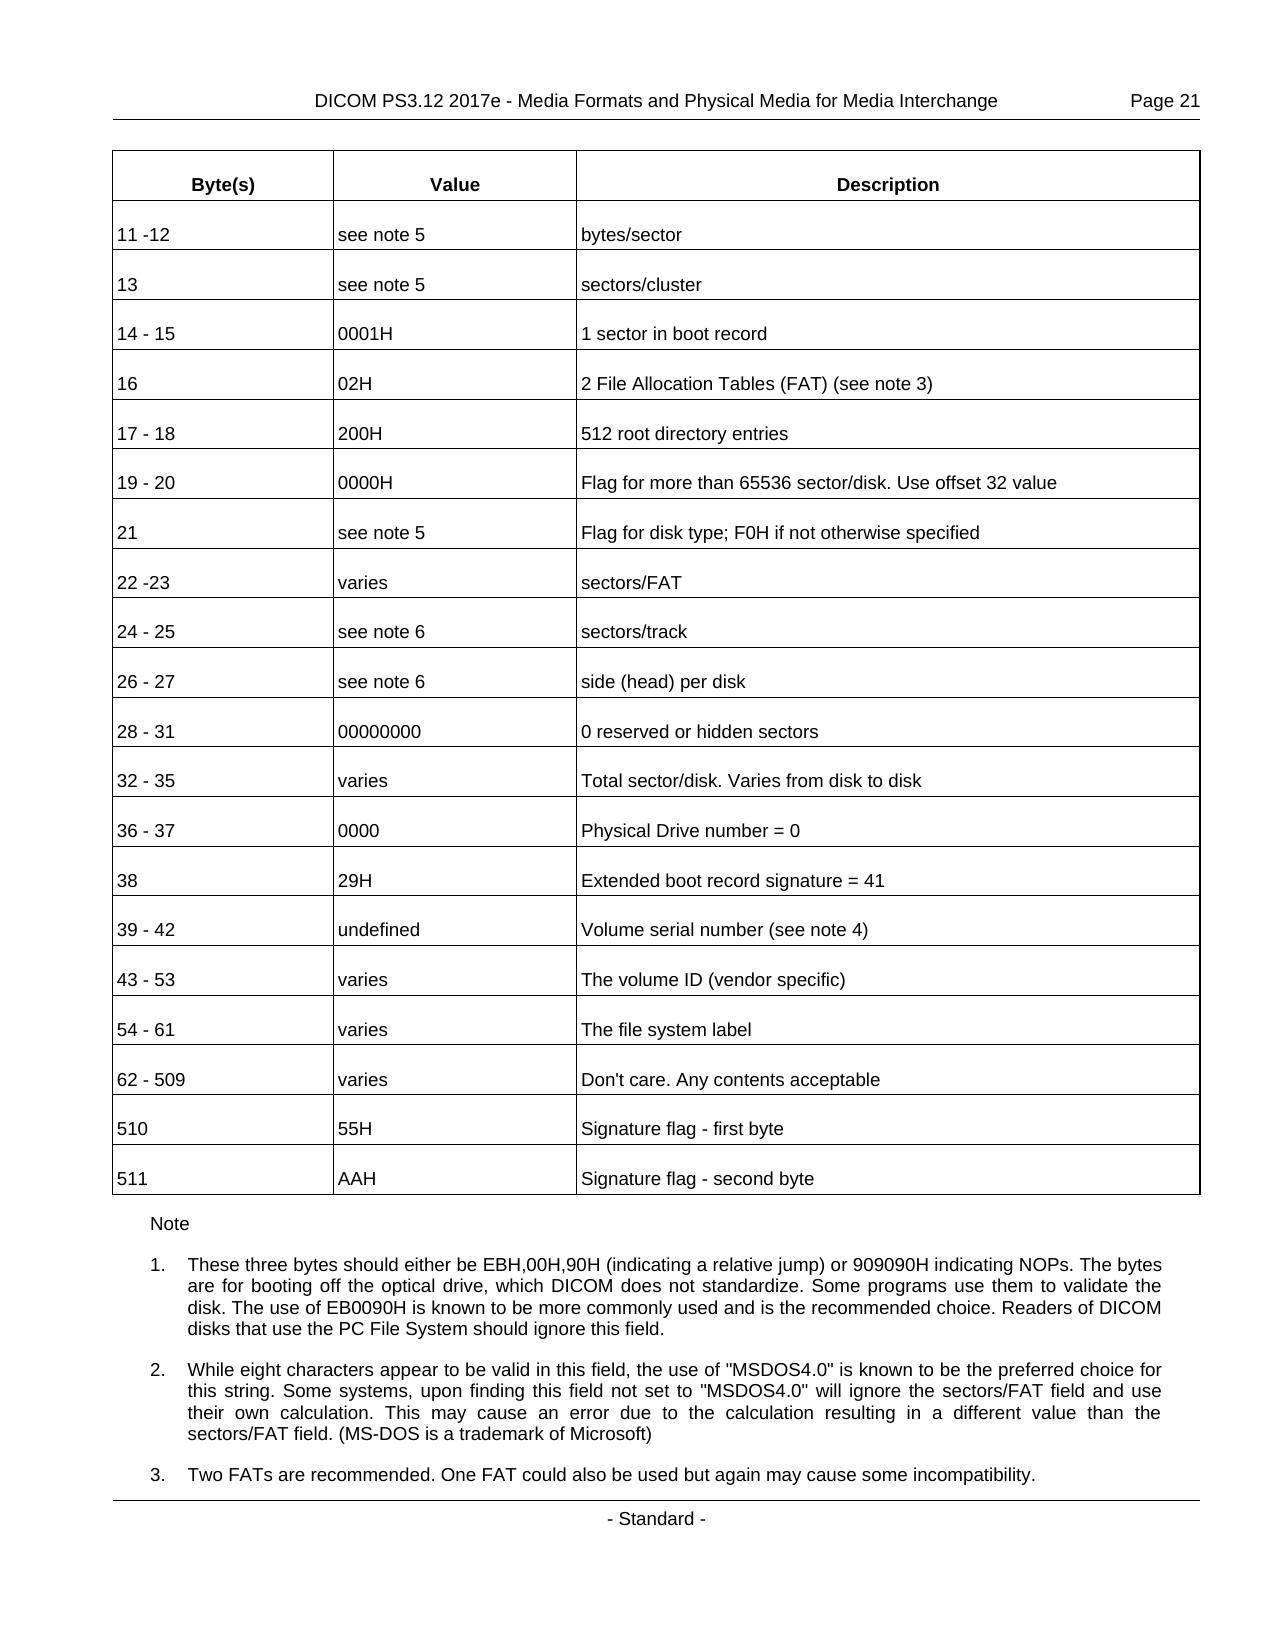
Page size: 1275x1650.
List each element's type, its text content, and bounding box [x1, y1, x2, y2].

table_cell varies [334, 747, 576, 796]
table_cell 29H [334, 847, 576, 895]
table_cell 0001H [334, 300, 576, 349]
table_cell 2 File Allocation Tables (FAT) (see note 3) [577, 350, 1199, 398]
table_cell 00000000 [334, 698, 576, 746]
table_cell Total sector/disk. Varies from disk to disk [577, 747, 1199, 796]
table_cell see note 5 [334, 201, 576, 249]
table_cell sectors/FAT [577, 549, 1199, 597]
table_cell 16 [113, 350, 333, 398]
table_cell 200H [334, 400, 576, 448]
list While eight characters appear to be valid in this field, the use of "MSDOS4.0" is known to be the preferred choice for this string. Some systems, upon finding this field not set to "MSDOS4.0" will ignore the sectors/FAT field and use their own calculation. This may cause an error due to the calculation resulting in a different value than the sectors/FAT field. (MS-DOS is a trademark of Microsoft) [150, 1358, 1162, 1445]
table_cell Don't care. Any contents acceptable [577, 1045, 1199, 1094]
table_cell 11 -12 [113, 201, 333, 249]
table_cell 0 reserved or hidden sectors [577, 698, 1199, 746]
table_cell 19 - 20 [113, 449, 333, 498]
table_cell see note 6 [334, 598, 576, 647]
table_cell Flag for disk type; F0H if not otherwise specified [577, 499, 1199, 547]
table_cell 510 [113, 1095, 333, 1144]
table_cell 39 - 42 [113, 896, 333, 945]
table_cell 0000 [334, 797, 576, 846]
table_cell 22 -23 [113, 549, 333, 597]
table_cell 36 - 37 [113, 797, 333, 846]
table_cell 24 - 25 [113, 598, 333, 647]
table_cell The file system label [577, 996, 1199, 1044]
table_cell varies [334, 996, 576, 1044]
list These three bytes should either be EBH,00H,90H (indicating a relative jump) or 909090H indicating NOPs. The bytes are for booting off the optical drive, which DICOM does not standardize. Some programs use them to validate the disk. The use of EB0090H is known to be more commonly used and is the recommended choice. Readers of DICOM disks that use the PC File System should ignore this field. [150, 1253, 1162, 1340]
table_cell 511 [113, 1145, 333, 1193]
table_cell 28 - 31 [113, 698, 333, 746]
table_cell 02H [334, 350, 576, 398]
table_cell Flag for more than 65536 sector/disk. Use offset 32 value [577, 449, 1199, 498]
table_header Byte(s) [113, 151, 333, 200]
table_cell varies [334, 946, 576, 995]
table_cell Signature flag - second byte [577, 1145, 1199, 1193]
table_cell Volume serial number (see note 4) [577, 896, 1199, 945]
table_cell Extended boot record signature = 41 [577, 847, 1199, 895]
table_cell 512 root directory entries [577, 400, 1199, 448]
table_cell 0000H [334, 449, 576, 498]
table_cell 38 [113, 847, 333, 895]
text Note [150, 1213, 1162, 1235]
table_cell side (head) per disk [577, 648, 1199, 697]
table_cell varies [334, 549, 576, 597]
table_cell 43 - 53 [113, 946, 333, 995]
table_cell 1 sector in boot record [577, 300, 1199, 349]
table_cell see note 5 [334, 250, 576, 299]
table_cell Physical Drive number = 0 [577, 797, 1199, 846]
table_cell 17 - 18 [113, 400, 333, 448]
list Two FATs are recommended. One FAT could also be used but again may cause some incompatibility. [150, 1463, 1162, 1485]
table_cell 21 [113, 499, 333, 547]
table_cell see note 5 [334, 499, 576, 547]
table_cell sectors/cluster [577, 250, 1199, 299]
table_cell bytes/sector [577, 201, 1199, 249]
table_cell 62 - 509 [113, 1045, 333, 1094]
table_cell AAH [334, 1145, 576, 1193]
table_cell Signature flag - first byte [577, 1095, 1199, 1144]
table_cell sectors/track [577, 598, 1199, 647]
table_cell 13 [113, 250, 333, 299]
table_cell 54 - 61 [113, 996, 333, 1044]
table_cell 26 - 27 [113, 648, 333, 697]
table_cell varies [334, 1045, 576, 1094]
table_cell The volume ID (vendor specific) [577, 946, 1199, 995]
table_cell undefined [334, 896, 576, 945]
table_header Description [577, 151, 1199, 200]
table_cell 32 - 35 [113, 747, 333, 796]
table_cell 55H [334, 1095, 576, 1144]
table_cell see note 6 [334, 648, 576, 697]
table_header Value [334, 151, 576, 200]
table_cell 14 - 15 [113, 300, 333, 349]
